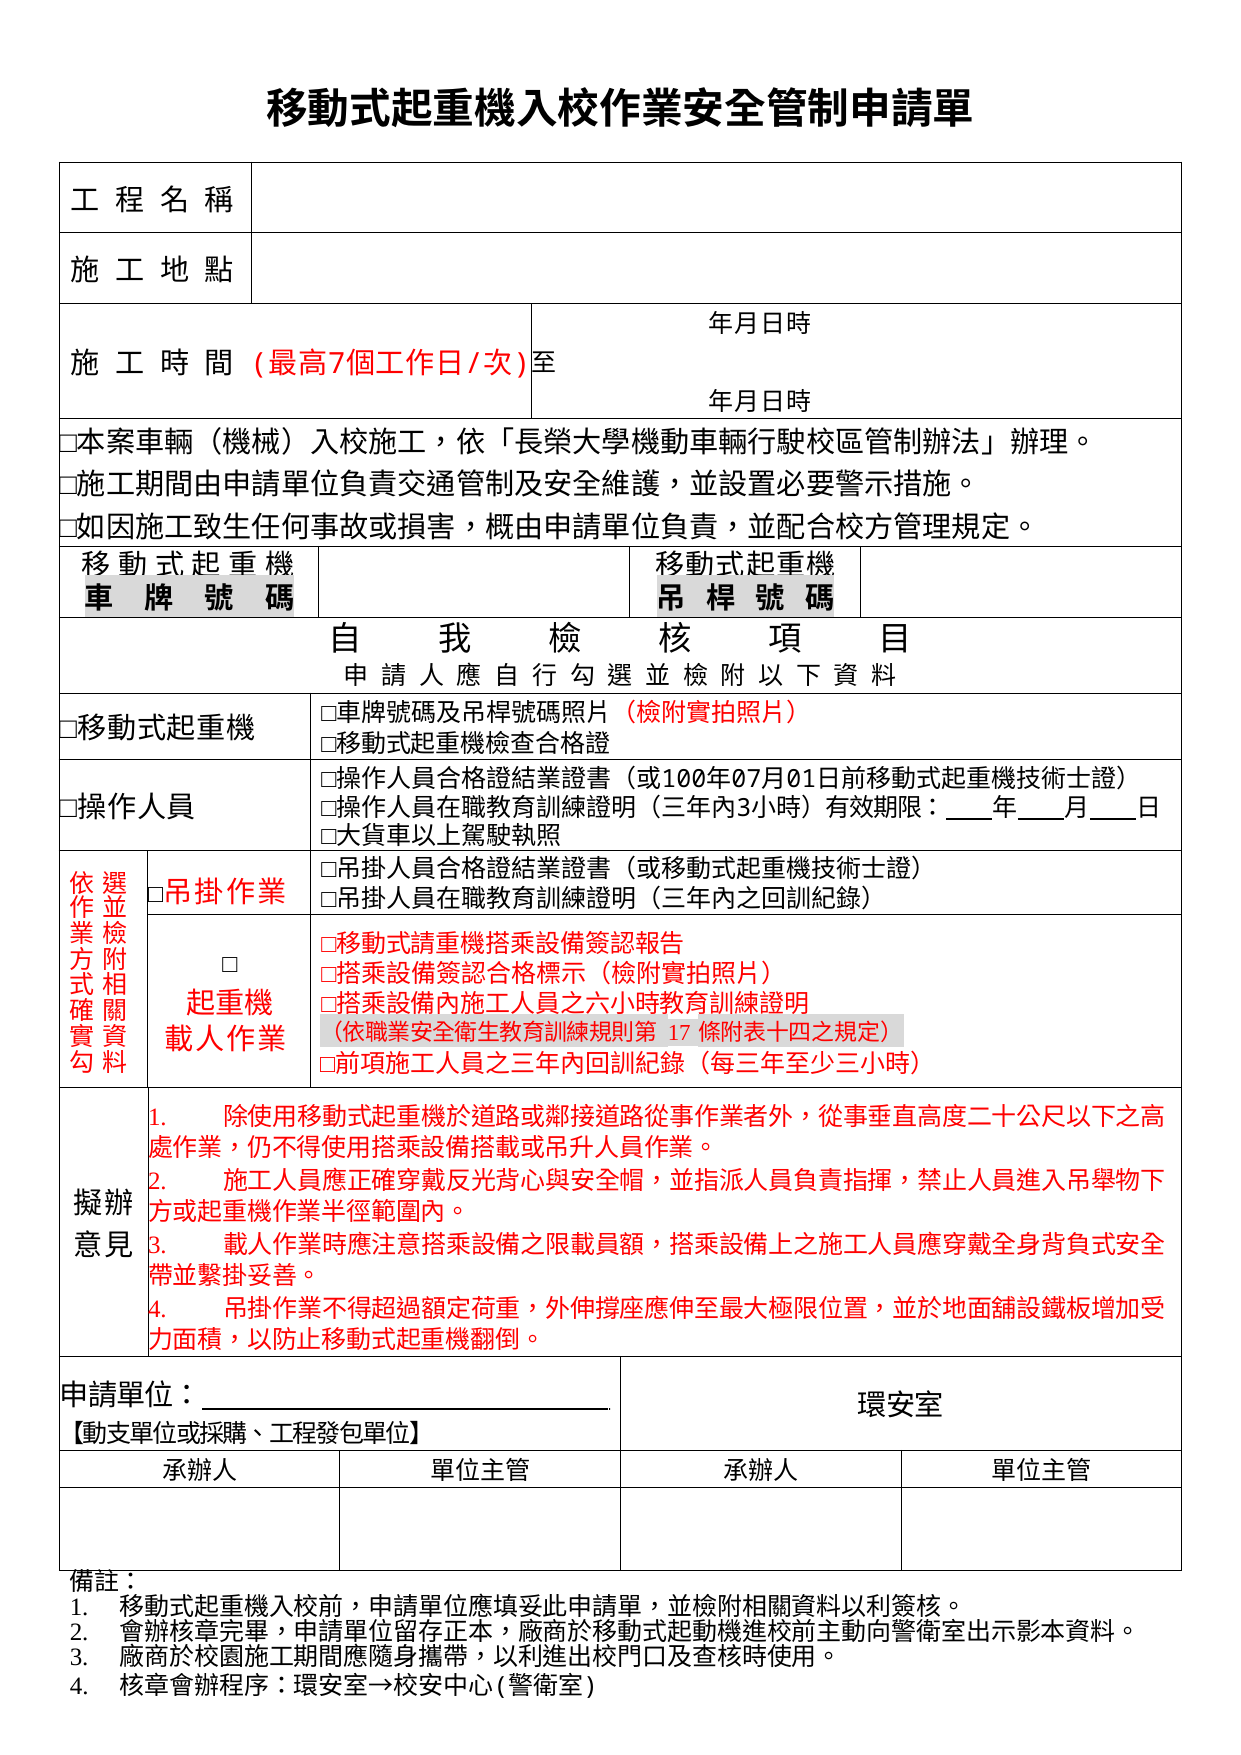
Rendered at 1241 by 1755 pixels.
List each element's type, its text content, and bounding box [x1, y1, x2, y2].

table_cell □吊掛人員合格證結業證書（或移動式起重機技術士證） □吊掛人員在職教育訓練證明（三年內之回訓紀錄） [311, 851, 1181, 914]
table_cell [252, 233, 1181, 303]
list 移動式起重機入校前，申請單位應填妥此申請單，並檢附相關資料以利簽核。 [69, 1596, 1182, 1621]
table_cell 施 工 時 間 (最高7個工作日/次) [60, 304, 531, 417]
table_cell □操作人員合格證結業證書（或100年07月01日前移動式起重機技術士證） □操作人員在職教育訓練證明（三年內3小時）有效期限： 年 月 日 □大貨車以上駕駛執照 [311, 760, 1181, 850]
table_cell 移動式起重機吊 桿 號 碼 [630, 547, 860, 617]
table_cell 環安室 [621, 1357, 1181, 1450]
table_cell 除使用移動式起重機於道路或鄰接道路從事作業者外，從事垂直高度二十公尺以下之高處作業，仍不得使用搭乘設備搭載或吊升人員作業。 施工人員應正確穿戴反光背心與安全帽，並指派人員負責指揮，禁止人員進入吊舉物下方或起重機作業半徑範圍內。 載人作業時應注意搭乘設備之限載員額，搭乘設備上之施工人員應穿戴全身背負式安全帶並繫掛妥善。 吊掛作業不得超過額定荷重，外伸撐座應伸至最大極限位置，並於地面舖設鐵板增加受力面積，以防止移動式起重機翻倒。 [149, 1088, 1181, 1356]
table_cell 自 我 檢 核 項 目 申 請 人 應 自 行 勾 選 並 檢 附 以 下 資 料 [60, 618, 1181, 692]
table_cell □ 起重機 載人作業 [148, 915, 310, 1087]
table_cell 施 工 地 點 [60, 233, 251, 303]
table_cell □本案車輛（機械）入校施工，依「長榮大學機動車輛行駛校區管制辦法」辦理。 □施工期間由申請單位負責交通管制及安全維護，並設置必要警示措施。 □如因施工致生任何事故或損害，概由申請單位負責，並配合校方管理規定。 [60, 419, 1181, 546]
table_cell [340, 1488, 620, 1570]
table_cell 申請單位： 【動支單位或採購、工程發包單位】 [60, 1357, 620, 1450]
table_cell [319, 547, 629, 617]
list 會辦核章完畢，申請單位留存正本，廠商於移動式起動機進校前主動向警衛室出示影本資料。 [69, 1621, 1182, 1646]
table_cell □移動式請重機搭乘設備簽認報告 □搭乘設備簽認合格標示（檢附實拍照片） □搭乘設備內施工人員之六小時教育訓練證明 （依職業安全衛生教育訓練規則第 17 條附表十四之規定） □前項施工人員之三年內回訓紀錄（每三年至少三小時） [311, 915, 1181, 1087]
table_cell 年月日時 至 年月日時 [532, 304, 1181, 417]
table_cell 移 動 式 起 重 機車 牌 號 碼 [60, 547, 318, 617]
text 備註： [69, 1571, 1182, 1596]
table_cell 承辦人 [621, 1451, 901, 1487]
table_cell 單位主管 [902, 1451, 1181, 1487]
table_cell □吊掛作業 [148, 851, 310, 914]
table_cell 依作業方式確實勾 [60, 851, 98, 1087]
table_cell 選並檢附相關資料 [98, 851, 147, 1087]
table_cell □移動式起重機 [60, 694, 310, 759]
table_cell [902, 1488, 1181, 1570]
table_header [252, 163, 1181, 232]
table_cell □操作人員 [60, 760, 310, 850]
table_cell 承辦人 [60, 1451, 339, 1487]
table_cell 單位主管 [340, 1451, 620, 1487]
table_cell [60, 1488, 339, 1570]
table_cell 擬辦意見 [60, 1088, 148, 1356]
list 核章會辦程序：環安室→校安中心(警衛室) [69, 1671, 1182, 1701]
text 移動式起重機入校作業安全管制申請單 [59, 75, 1181, 135]
table_cell [621, 1488, 901, 1570]
table_cell [861, 547, 1181, 617]
table_header 工 程 名 稱 [60, 163, 251, 232]
table_cell □車牌號碼及吊桿號碼照片（檢附實拍照片） □移動式起重機檢查合格證 [311, 694, 1181, 759]
list 廠商於校園施工期間應隨身攜帶，以利進出校門口及查核時使用。 [69, 1646, 1182, 1671]
